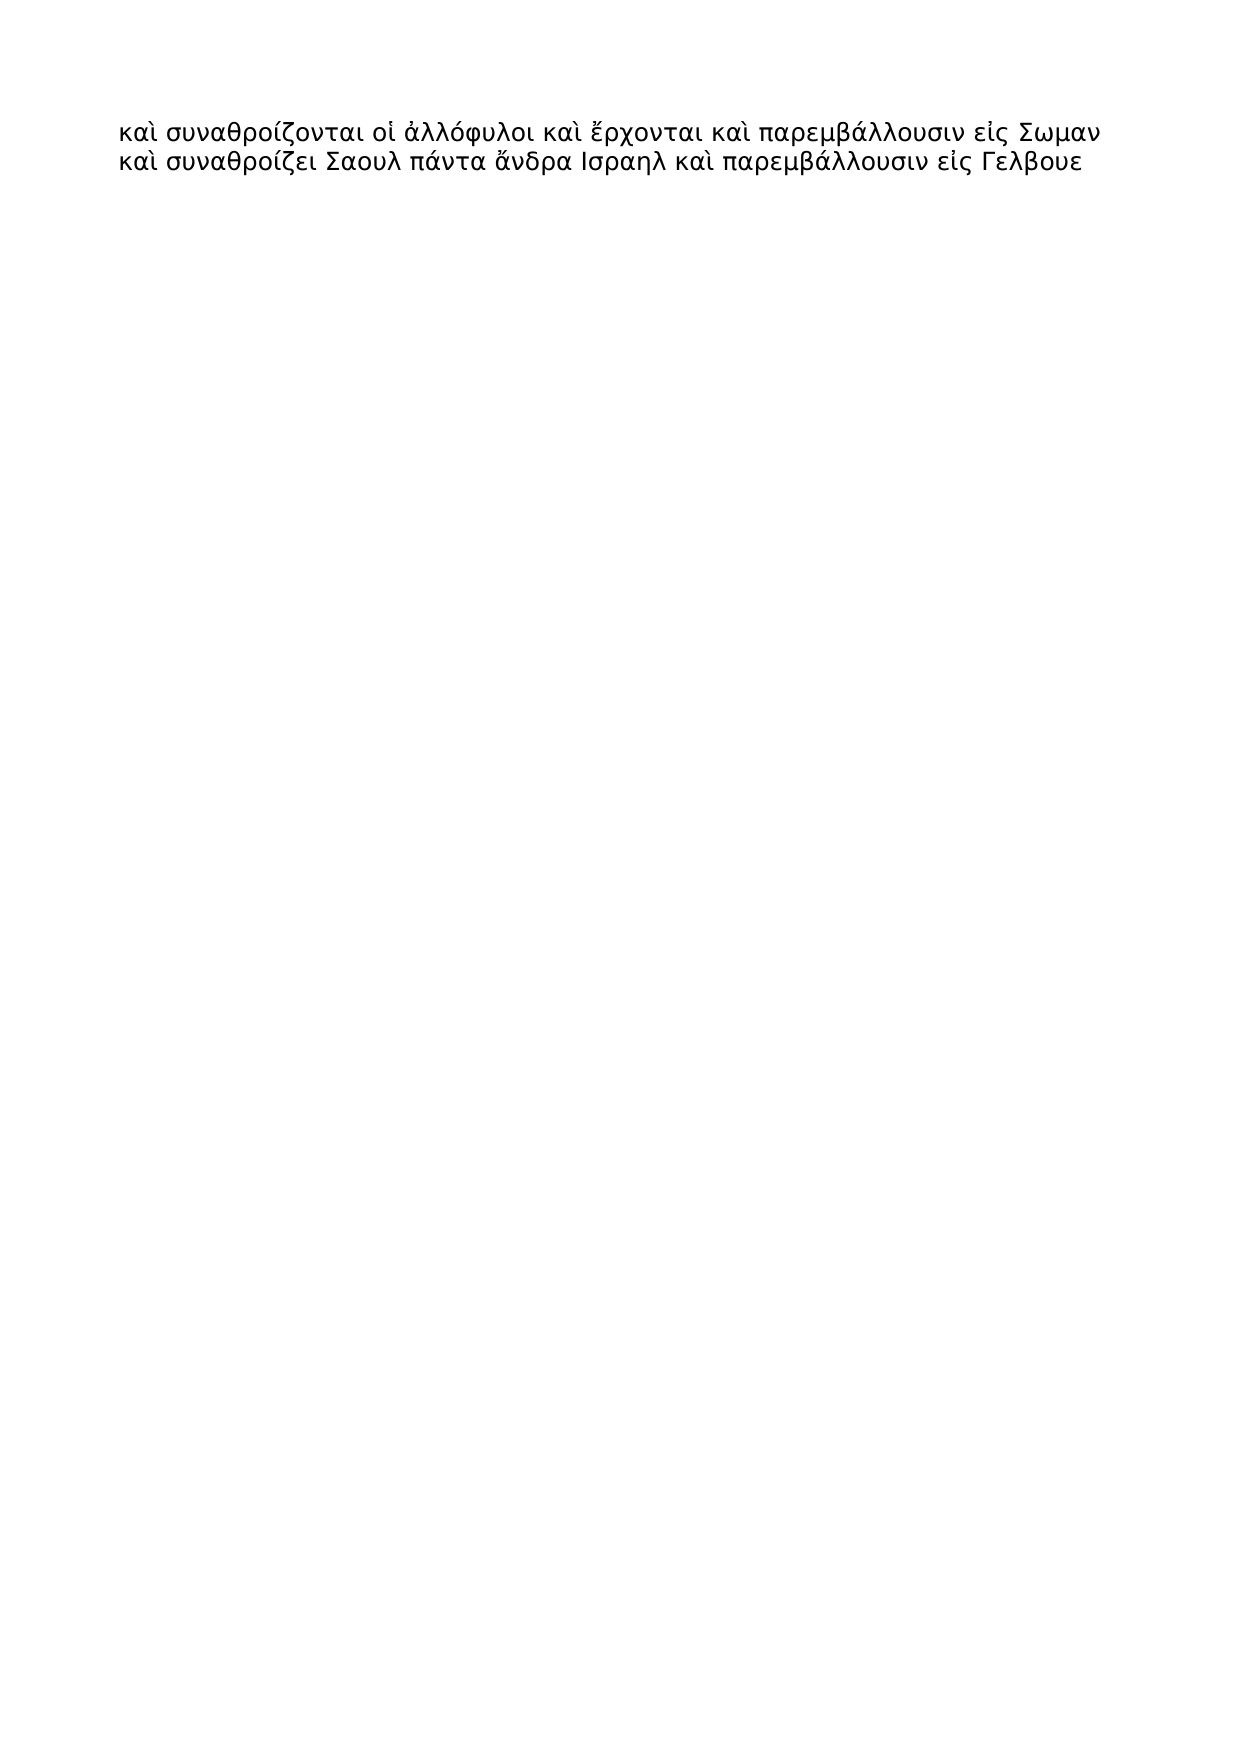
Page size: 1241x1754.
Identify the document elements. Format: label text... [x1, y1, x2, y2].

text καὶ συναθροίζονται οἱ ἀλλόφυλοι καὶ ἔρχονται καὶ παρεμβάλλουσιν εἰς Σωμαν καὶ συναθροίζει Σαουλ πάντα ἄνδρα Ισραηλ καὶ παρεμβάλλουσιν εἰς Γελβουε [118, 118, 1122, 176]
